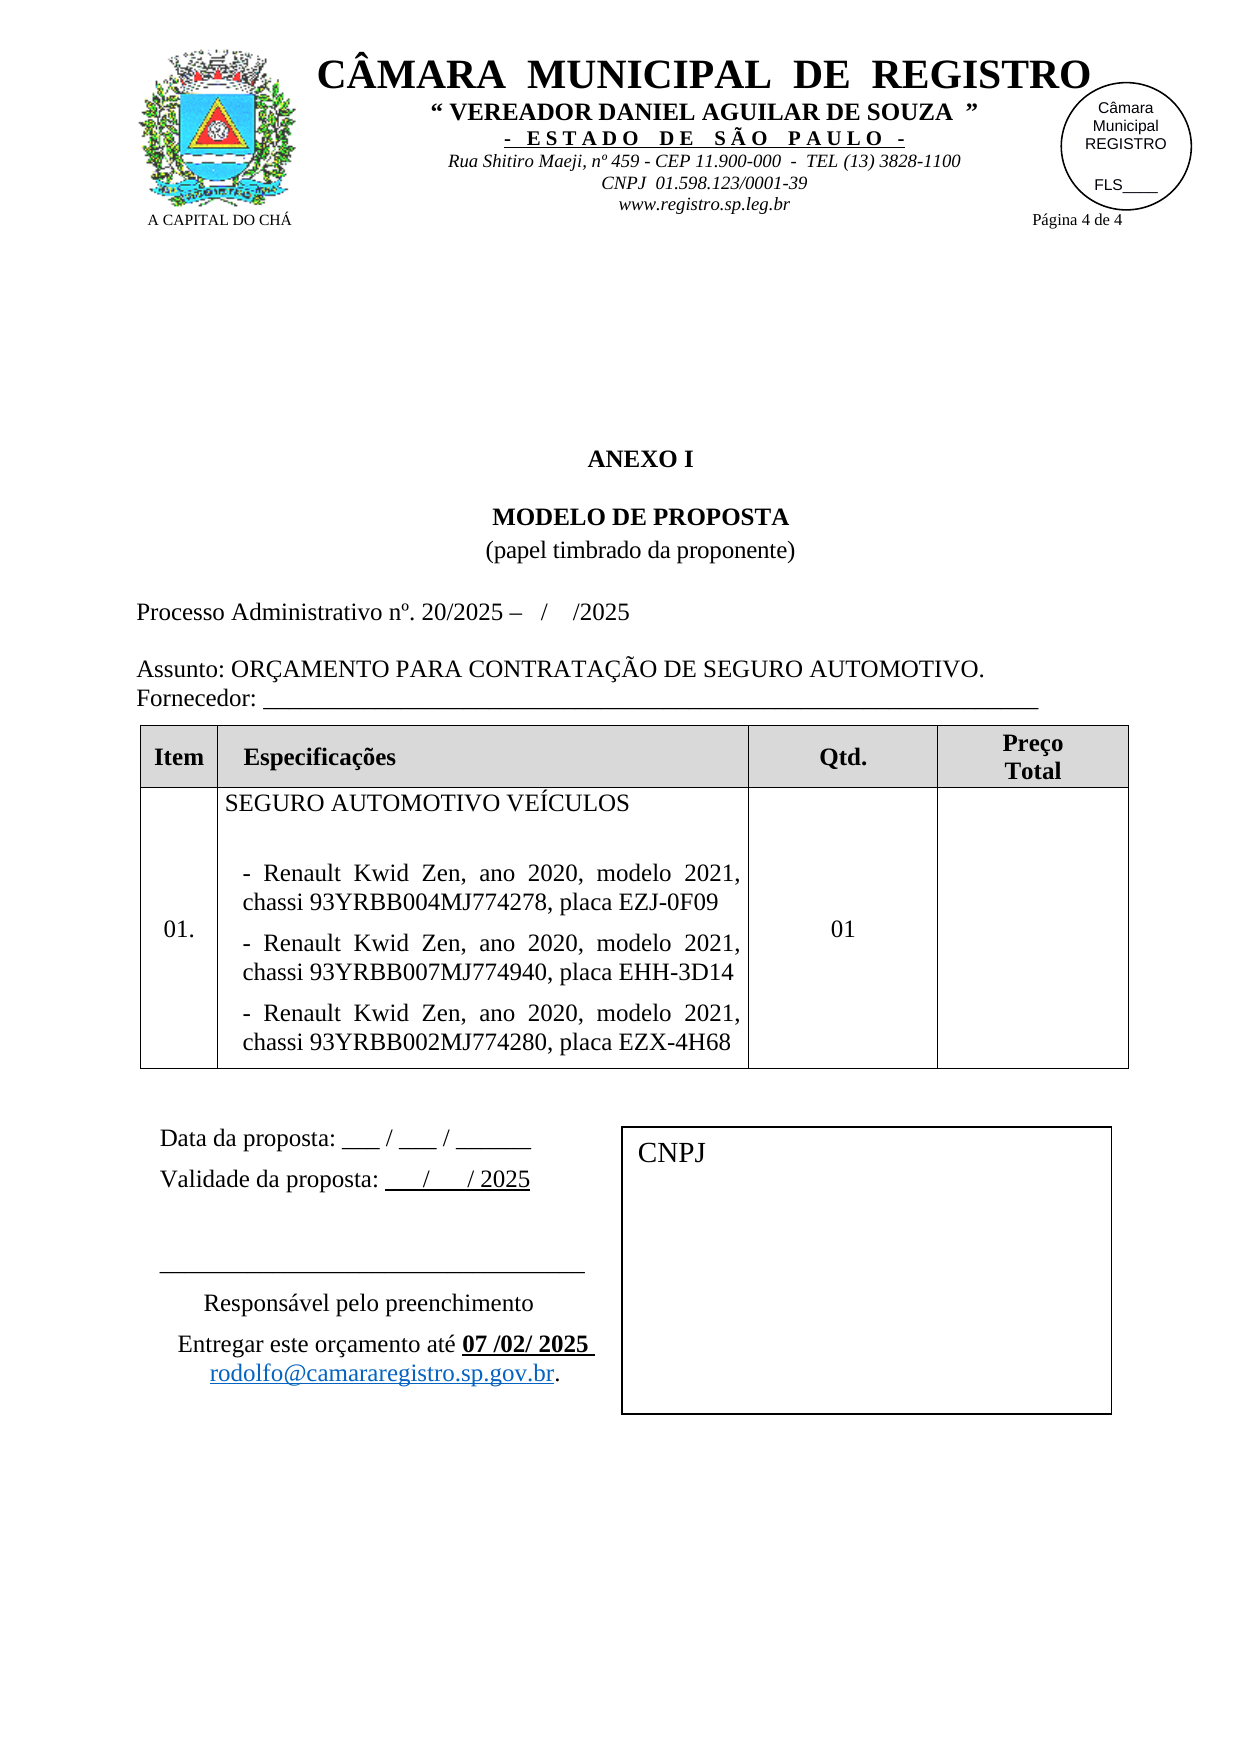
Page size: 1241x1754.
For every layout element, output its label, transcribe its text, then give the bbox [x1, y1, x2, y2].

text Assunto: ORÇAMENTO PARA CONTRATAÇÃO DE SEGURO AUTOMOTIVO. [136, 654, 1145, 683]
text Validade da proposta: __ / __ / 2025 [159, 1164, 621, 1193]
text [1112, 1247, 1145, 1275]
table_header Especificações [218, 726, 748, 787]
text Data da proposta: ___ / ___ / ______ [159, 1123, 1145, 1152]
text Entregar este orçamento até 07 /02/ 2025 [121, 1329, 621, 1358]
text (papel timbrado da proponente) [136, 535, 1127, 564]
text [1112, 1358, 1145, 1387]
subtitle ANEXO I [136, 444, 1145, 473]
text rodolfo@camararegistro.sp.gov.br. [159, 1358, 621, 1387]
text [1112, 1288, 1145, 1317]
table_header Item [141, 726, 217, 787]
table_header Preço Total [938, 726, 1128, 787]
table_cell [938, 788, 1128, 1068]
text [1112, 1164, 1145, 1193]
table_cell 01. [141, 788, 217, 1068]
text __________________________________ [159, 1247, 621, 1275]
text Processo Administrativo nº. 20/2025 – / /2025 [136, 597, 1145, 626]
text MODELO DE PROPOSTA [136, 502, 1145, 531]
table_cell 01 [749, 788, 937, 1068]
text Responsável pelo preenchimento [159, 1288, 621, 1317]
table_cell SEGURO AUTOMOTIVO VEÍCULOS - Renault Kwid Zen, ano 2020, modelo 2021, chassi 93YRBB004MJ774278, placa EZJ-0F09 - Renault Kwid Zen, ano 2020, modelo 2021, chassi 93YRBB007MJ774940, placa EHH-3D14 - Renault Kwid Zen, ano 2020, modelo 2021, chassi 93YRBB002MJ774280, placa EZX-4H68 [218, 788, 748, 1068]
text [1112, 1329, 1145, 1358]
text Fornecedor: ______________________________________________________________ [136, 683, 1145, 712]
table_header Qtd. [749, 726, 937, 787]
text CNPJ [638, 1135, 1096, 1169]
